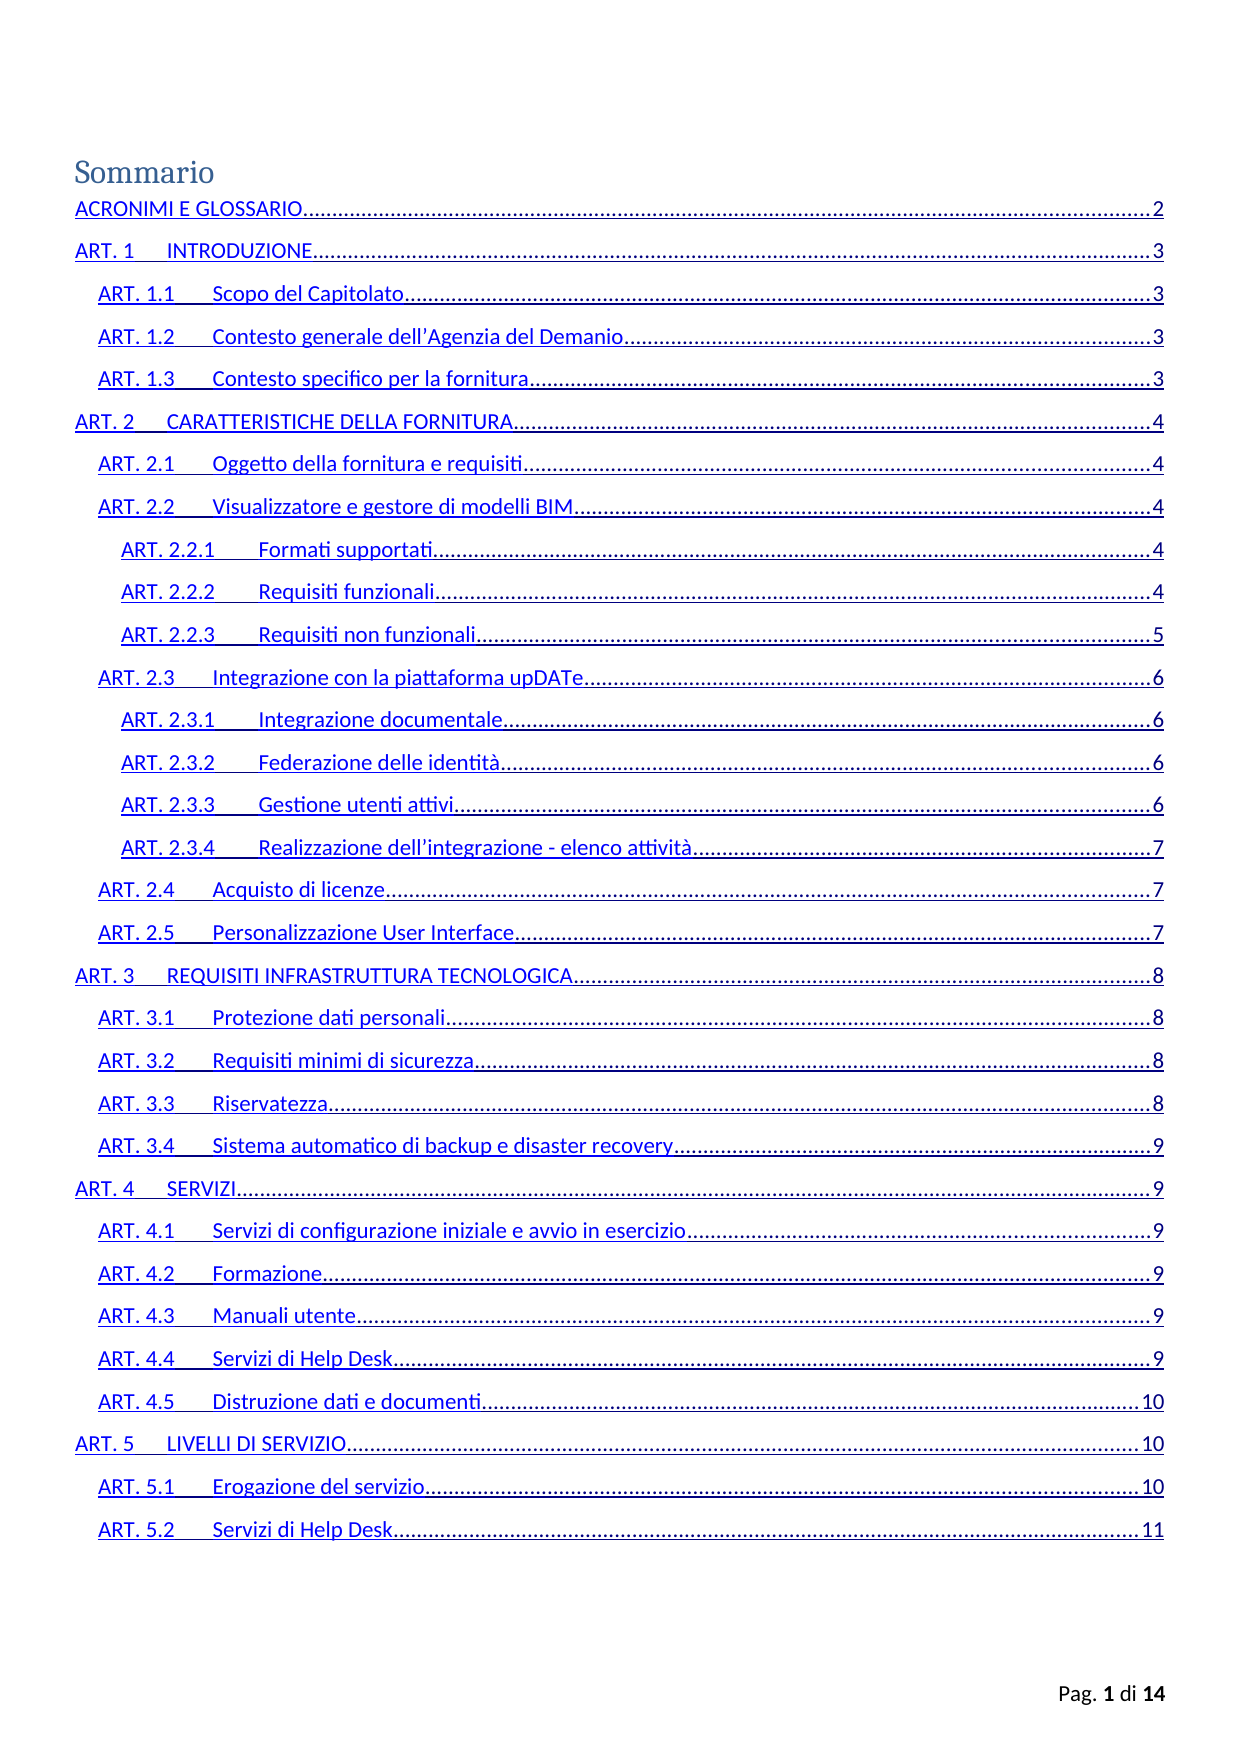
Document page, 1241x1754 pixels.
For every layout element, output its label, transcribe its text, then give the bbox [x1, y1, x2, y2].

text ART. 3 REQUISITI INFRASTRUTTURA TECNOLOGICA 8 [75, 961, 1165, 989]
text ART. 2.2.3 Requisiti non funzionali 5 [121, 620, 1165, 648]
text ART. 4.2 Formazione 9 [98, 1259, 1165, 1287]
text ART. 3.4 Sistema automatico di backup e disaster recovery 9 [98, 1131, 1165, 1159]
text ART. 2.2.2 Requisiti funzionali 4 [121, 577, 1165, 605]
text ART. 2.5 Personalizzazione User Interface 7 [98, 918, 1165, 946]
text ART. 2 CARATTERISTICHE DELLA FORNITURA 4 [75, 407, 1165, 435]
text ART. 2.3 Integrazione con la piattaforma upDATe 6 [98, 663, 1165, 691]
text ART. 2.2 Visualizzatore e gestore di modelli BIM 4 [98, 492, 1165, 520]
text ART. 4 SERVIZI 9 [75, 1174, 1165, 1202]
text ART. 2.3.1 Integrazione documentale 6 [121, 705, 1165, 733]
text ART. 2.2.1 Formati supportati 4 [121, 535, 1165, 563]
text ART. 2.3.3 Gestione utenti attivi 6 [121, 790, 1165, 818]
text ART. 4.4 Servizi di Help Desk 9 [98, 1344, 1165, 1372]
text ART. 3.1 Protezione dati personali 8 [98, 1003, 1165, 1031]
text ART. 2.4 Acquisto di licenze 7 [98, 876, 1165, 904]
text ART. 2.3.4 Realizzazione dell’integrazione - elenco attività 7 [121, 833, 1165, 861]
text ART. 5 LIVELLI DI SERVIZIO 10 [75, 1429, 1165, 1457]
text ART. 1.3 Contesto specifico per la fornitura 3 [98, 364, 1165, 392]
text ART. 1.2 Contesto generale dell’Agenzia del Demanio 3 [98, 322, 1165, 350]
text ART. 3.3 Riservatezza 8 [98, 1089, 1165, 1117]
text ART. 1 INTRODUZIONE 3 [75, 237, 1165, 264]
text Sommario [75, 153, 1165, 191]
text ART. 2.1 Oggetto della fornitura e requisiti 4 [98, 449, 1165, 478]
text ART. 5.2 Servizi di Help Desk 11 [98, 1515, 1165, 1543]
text ART. 1.1 Scopo del Capitolato 3 [98, 279, 1165, 307]
text ACRONIMI E GLOSSARIO 2 [75, 194, 1165, 222]
text ART. 2.3.2 Federazione delle identità 6 [121, 748, 1165, 776]
text ART. 5.1 Erogazione del servizio 10 [98, 1472, 1165, 1500]
text ART. 4.3 Manuali utente 9 [98, 1302, 1165, 1330]
text ART. 4.5 Distruzione dati e documenti 10 [98, 1387, 1165, 1415]
text ART. 3.2 Requisiti minimi di sicurezza 8 [98, 1046, 1165, 1074]
text ART. 4.1 Servizi di configurazione iniziale e avvio in esercizio 9 [98, 1216, 1165, 1244]
